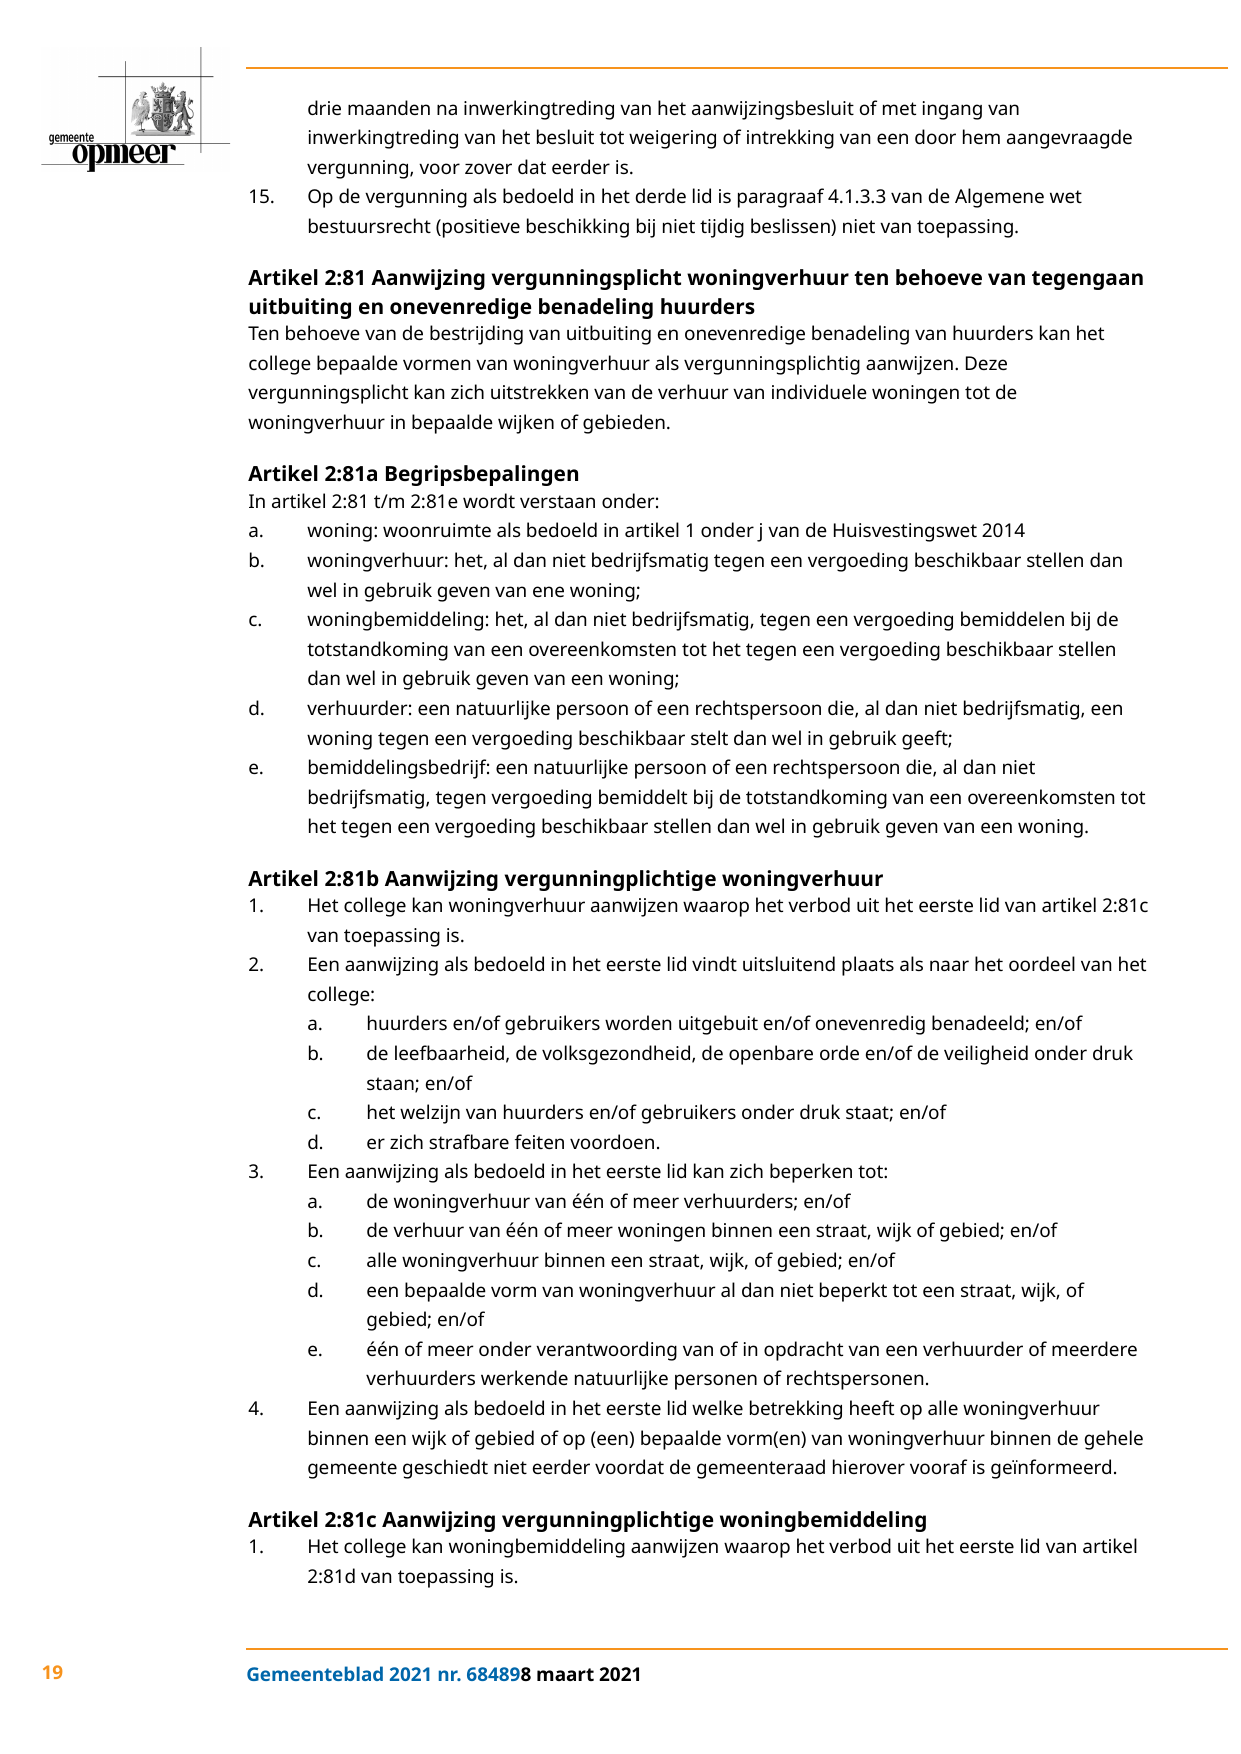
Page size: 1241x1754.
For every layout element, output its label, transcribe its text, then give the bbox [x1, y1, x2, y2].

list Een aanwijzing als bedoeld in het eerste lid vindt uitsluitend plaats als naar het oordeel van het college: [248, 951, 1152, 1007]
text Artikel 2:81b Aanwijzing vergunningplichtige woningverhuur [248, 864, 1152, 892]
list bemiddelingsbedrijf: een natuurlijke persoon of een rechtspersoon die, al dan niet bedrijfsmatig, tegen vergoeding bemiddelt bij de totstandkoming van een overeenkomsten tot het tegen een vergoeding beschikbaar stellen dan wel in gebruik geven van een woning. [248, 754, 1152, 839]
list Het college kan woningverhuur aanwijzen waarop het verbod uit het eerste lid van artikel 2:81c van toepassing is. [248, 892, 1152, 948]
list verhuurder: een natuurlijke persoon of een rechtspersoon die, al dan niet bedrijfsmatig, een woning tegen een vergoeding beschikbaar stelt dan wel in gebruik geeft; [248, 695, 1152, 750]
list woningverhuur: het, al dan niet bedrijfsmatig tegen een vergoeding beschikbaar stellen dan wel in gebruik geven van ene woning; [248, 547, 1152, 602]
text Artikel 2:81c Aanwijzing vergunningplichtige woningbemiddeling [248, 1505, 1152, 1533]
list Het college kan woningbemiddeling aanwijzen waarop het verbod uit het eerste lid van artikel 2:81d van toepassing is. [248, 1533, 1152, 1588]
list huurders en/of gebruikers worden uitgebuit en/of onevenredig benadeeld; en/of [307, 1011, 1152, 1036]
picture [41, 47, 231, 172]
text Ten behoeve van de bestrijding van uitbuiting en onevenredige benadeling van huurders kan het college bepaalde vormen van woningverhuur als vergunningsplichtig aanwijzen. Deze vergunningsplicht kan zich uitstrekken van de verhuur van individuele woningen tot de woningverhuur in bepaalde wijken of gebieden. [248, 320, 1152, 435]
text In artikel 2:81 t/m 2:81e wordt verstaan onder: [248, 488, 1152, 514]
list Een aanwijzing als bedoeld in het eerste lid welke betrekking heeft op alle woningverhuur binnen een wijk of gebied of op (een) bepaalde vorm(en) van woningverhuur binnen de gehele gemeente geschiedt niet eerder voordat de gemeenteraad hierover vooraf is geïnformeerd. [248, 1395, 1152, 1480]
list de leefbaarheid, de volksgezondheid, de openbare orde en/of de veiligheid onder druk staan; en/of [307, 1040, 1152, 1096]
list er zich strafbare feiten voordoen. [307, 1129, 1152, 1155]
list de verhuur van één of meer woningen binnen een straat, wijk of gebied; en/of [307, 1218, 1152, 1243]
list alle woningverhuur binnen een straat, wijk, of gebied; en/of [307, 1247, 1152, 1273]
list één of meer onder verantwoording van of in opdracht van een verhuurder of meerdere verhuurders werkende natuurlijke personen of rechtspersonen. [307, 1336, 1152, 1391]
list Op de vergunning als bedoeld in het derde lid is paragraaf 4.1.3.3 van de Algemene wet bestuursrecht (positieve beschikking bij niet tijdig beslissen) niet van toepassing. [248, 183, 1152, 239]
text Artikel 2:81 Aanwijzing vergunningsplicht woningverhuur ten behoeve van tegengaan uitbuiting en onevenredige benadeling huurders [248, 263, 1152, 320]
list woningbemiddeling: het, al dan niet bedrijfsmatig, tegen een vergoeding bemiddelen bij de totstandkoming van een overeenkomsten tot het tegen een vergoeding beschikbaar stellen dan wel in gebruik geven van een woning; [248, 606, 1152, 691]
list woning: woonruimte als bedoeld in artikel 1 onder j van de Huisvestingswet 2014 [248, 518, 1152, 543]
list een bepaalde vorm van woningverhuur al dan niet beperkt tot een straat, wijk, of gebied; en/of [307, 1277, 1152, 1332]
list de woningverhuur van één of meer verhuurders; en/of [307, 1188, 1152, 1214]
list Een aanwijzing als bedoeld in het eerste lid kan zich beperken tot: [248, 1158, 1152, 1184]
list drie maanden na inwerkingtreding van het aanwijzingsbesluit of met ingang van inwerkingtreding van het besluit tot weigering of intrekking van een door hem aangevraagde vergunning, voor zover dat eerder is. [248, 95, 1152, 180]
list het welzijn van huurders en/of gebruikers onder druk staat; en/of [307, 1099, 1152, 1125]
text Artikel 2:81a Begripsbepalingen [248, 459, 1152, 488]
